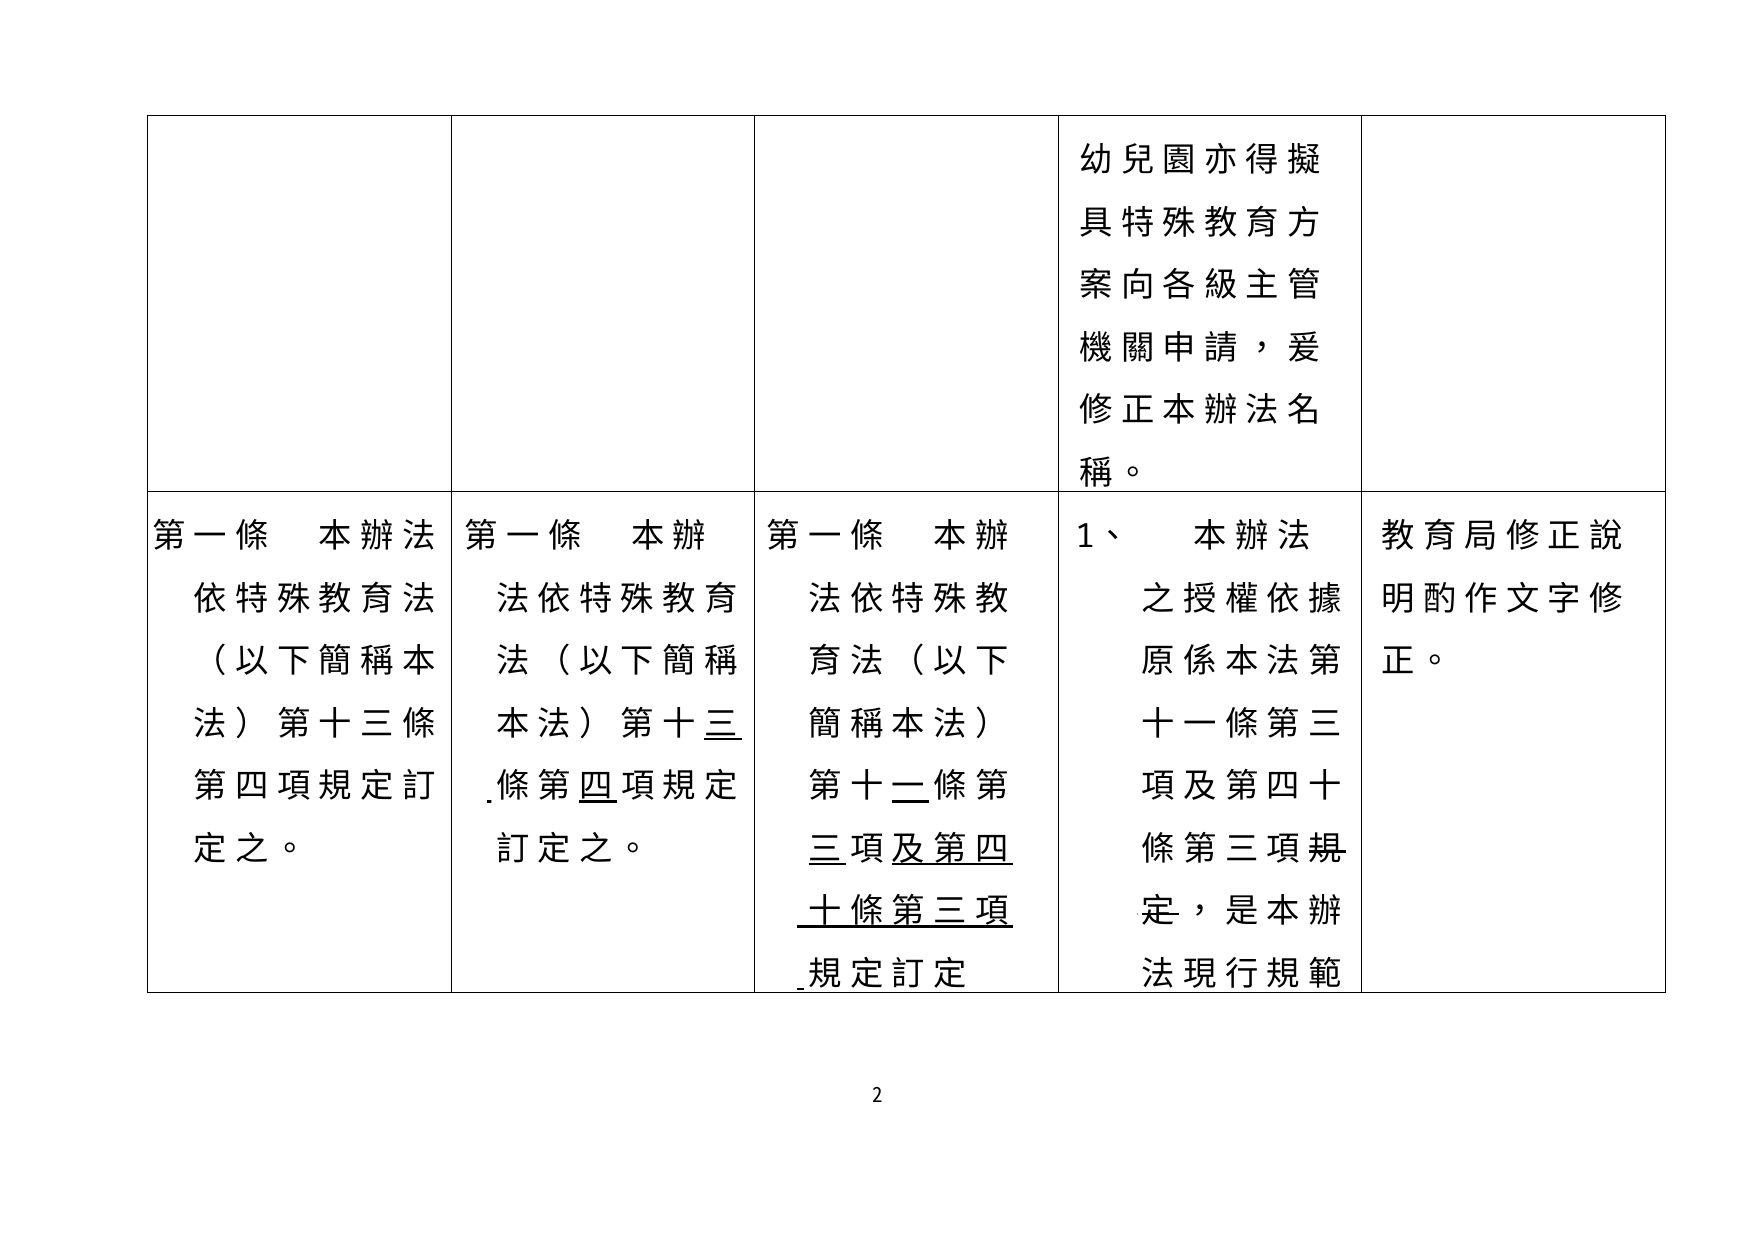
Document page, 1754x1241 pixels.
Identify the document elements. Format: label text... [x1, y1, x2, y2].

table_cell 第一條 本辦法依特殊教育法（以下簡稱本法）第十三條第四項規定訂定之。 [452, 492, 754, 992]
table_cell 幼兒園亦得擬具特殊教育方案向各級主管機關申請，爰修正本辦法名稱。 [1059, 116, 1361, 491]
table_cell 第一條 本辦法依特殊教育法（以下簡稱本法）第十三條第四項規定訂定之。 [148, 492, 451, 992]
table_cell [755, 116, 1058, 491]
table_cell 本辦法之授權依據原係本法第十一條第三項及第四十條第三項規定，是本辦法現行規範 [1059, 492, 1361, 992]
table_cell [452, 116, 754, 491]
table_cell [148, 116, 451, 491]
table_cell 教育局修正說明酌作文字修正。 [1362, 492, 1665, 992]
table_cell [1362, 116, 1665, 491]
table_cell 第一條 本辦法依特殊教育法（以下簡稱本法）第十一條第三項及第四十條第三項規定訂定 [755, 492, 1058, 992]
